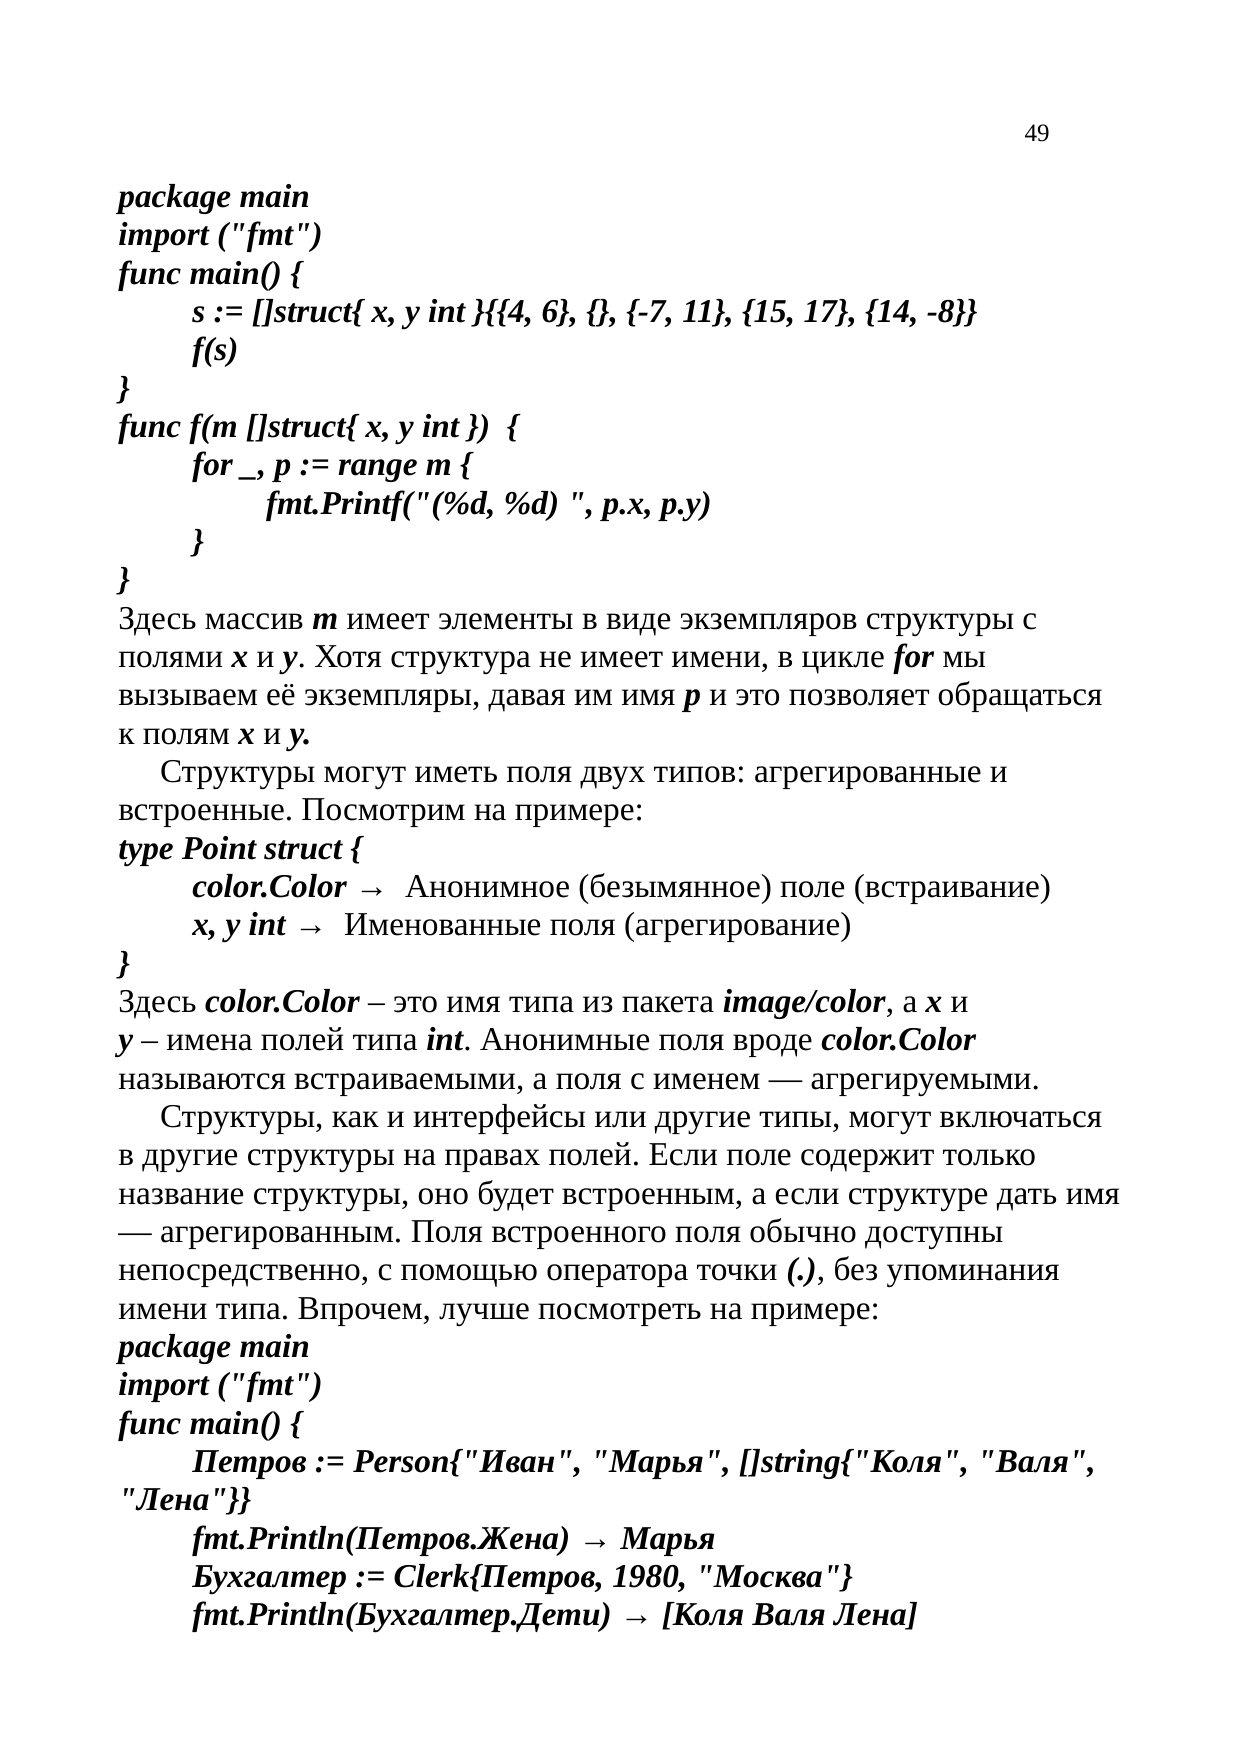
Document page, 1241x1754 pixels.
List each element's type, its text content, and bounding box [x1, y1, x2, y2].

text fmt.Println(Бухгалтер.Дети) → [Коля Валя Лена] [118, 1595, 1122, 1633]
text fmt.Println(Петров.Жена) → Марья [118, 1518, 1122, 1556]
text func f(m []struct{ x, y int }) { [118, 406, 1122, 445]
text for _, p := range m { [118, 445, 1122, 483]
text s := []struct{ x, y int }{{4, 6}, {}, {-7, 11}, {15, 17}, {14, -8}} [118, 291, 1122, 330]
text type Point struct { color.Color → Анонимное (безымянное) поле (встраивание) x, y int → Именованные поля (агрегирование) } [118, 828, 1122, 981]
text import ("fmt") [118, 215, 1122, 253]
text import ("fmt") [118, 1365, 1122, 1403]
text fmt.Printf("(%d, %d) ", p.x, p.y) [118, 483, 1122, 521]
text Структуры могут иметь поля двух типов: агрегированные и встроенные. Посмотрим на примере: [118, 751, 1122, 828]
text func main() { [118, 1403, 1122, 1441]
text } [118, 521, 1122, 560]
text } [118, 560, 1122, 598]
text } [118, 368, 1122, 406]
text Бухгалтер := Clerk{Петров, 1980, "Москва"} [118, 1556, 1122, 1595]
text package main [118, 176, 1122, 215]
text f(s) [118, 330, 1122, 368]
text Здесь color.Color – это имя типа из пакета image/color, а x и y – имена полей типа int. Анонимные поля вроде color.Color называются встраиваемыми, а поля с именем — агрегируемыми. [118, 981, 1122, 1096]
text Здесь массив m имеет элементы в виде экземпляров структуры с полями x и y. Хотя структура не имеет имени, в цикле for мы вызываем её экземпляры, давая им имя p и это позволяет обращаться к полям x и y. [118, 598, 1122, 751]
text Структуры, как и интерфейсы или другие типы, могут включаться в другие структуры на правах полей. Если поле содержит только название структуры, оно будет встроенным, а если структуре дать имя — агрегированным. Поля встроенного поля обычно доступны непосредственно, с помощью оператора точки (.), без упоминания имени типа. Впрочем, лучше посмотреть на примере: package main [118, 1096, 1122, 1365]
text Петров := Person{"Иван", "Марья", []string{"Коля", "Валя", "Лена"}} [118, 1441, 1122, 1518]
text func main() { [118, 253, 1122, 291]
